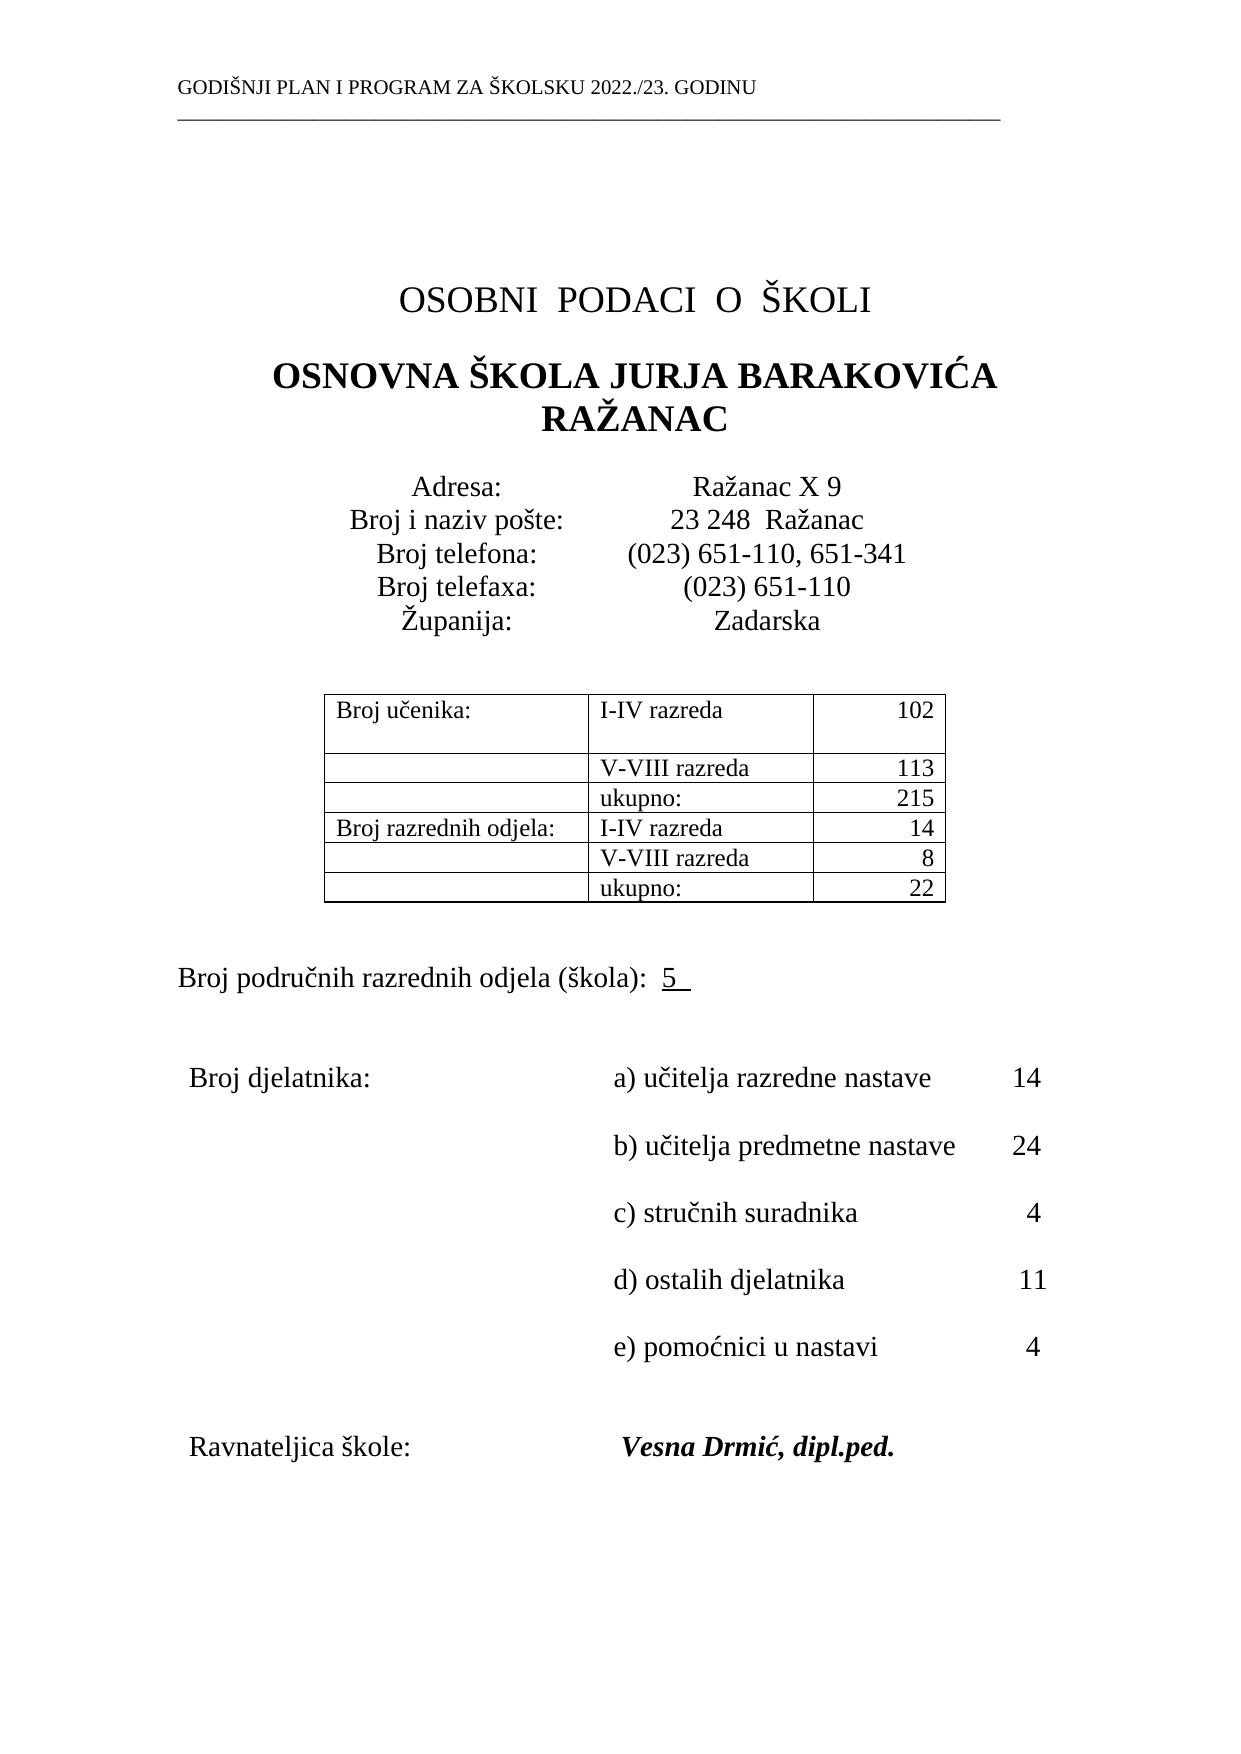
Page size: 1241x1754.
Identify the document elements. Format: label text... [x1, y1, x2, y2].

table_cell [1001, 1430, 1065, 1497]
table_cell Broj telefaxa: [325, 569, 589, 603]
table_cell [602, 1363, 1001, 1429]
text OSNOVNA ŠKOLA JURJA BARAKOVIĆA RAŽANAC [177, 354, 1092, 440]
table_cell ukupno: [589, 873, 813, 901]
table_cell Vesna Drmić, dipl.ped. [602, 1430, 1001, 1497]
table_cell Broj razrednih odjela: [325, 813, 588, 842]
table_cell Broj telefona: [325, 536, 589, 569]
table_cell Županija: [325, 603, 589, 636]
table_cell (023) 651-110, 651-341 [589, 536, 945, 569]
table_cell [325, 843, 588, 872]
table_cell [177, 1363, 602, 1429]
table_cell [177, 1195, 602, 1262]
table_cell c) stručnih suradnika [602, 1195, 1001, 1262]
table_cell 11 4 [1001, 1262, 1065, 1362]
table_header I-IV razreda [589, 695, 813, 752]
table_cell Ravnateljica škole: [177, 1430, 602, 1497]
text OSOBNI PODACI O ŠKOLI [59, 277, 1092, 320]
table_cell 14 [814, 813, 945, 842]
table_cell 4 [1001, 1195, 1065, 1262]
table_cell V-VIII razreda [589, 754, 813, 782]
table_cell [177, 1262, 602, 1362]
table_cell [325, 783, 588, 812]
text Broj područnih razrednih odjela (škola): 5 [177, 960, 1092, 993]
table_cell Zadarska [589, 603, 945, 636]
table_cell 215 [814, 783, 945, 812]
table_cell V-VIII razreda [589, 843, 813, 872]
table_cell [325, 754, 588, 782]
table_cell 113 [814, 754, 945, 782]
table_cell 23 248 Ražanac [589, 502, 945, 536]
table_cell [177, 1128, 602, 1195]
table_cell 24 [1001, 1128, 1065, 1195]
table_cell [325, 873, 588, 901]
table_cell [1001, 1363, 1065, 1429]
table_cell 8 [814, 843, 945, 872]
table_header 14 [1001, 1061, 1065, 1128]
table_header Adresa: [325, 469, 589, 502]
table_cell 22 [814, 873, 945, 901]
table_cell I-IV razreda [589, 813, 813, 842]
table_cell (023) 651-110 [589, 569, 945, 603]
table_header Broj djelatnika: [177, 1061, 602, 1128]
table_cell b) učitelja predmetne nastave [602, 1128, 1001, 1195]
table_header Ražanac X 9 [589, 469, 945, 502]
table_cell d) ostalih djelatnika e) pomoćnici u nastavi [602, 1262, 1001, 1362]
table_header 102 [814, 695, 945, 752]
table_header Broj učenika: [325, 695, 588, 752]
table_cell ukupno: [589, 783, 813, 812]
table_header a) učitelja razredne nastave [602, 1061, 1001, 1128]
table_cell Broj i naziv pošte: [325, 502, 589, 536]
